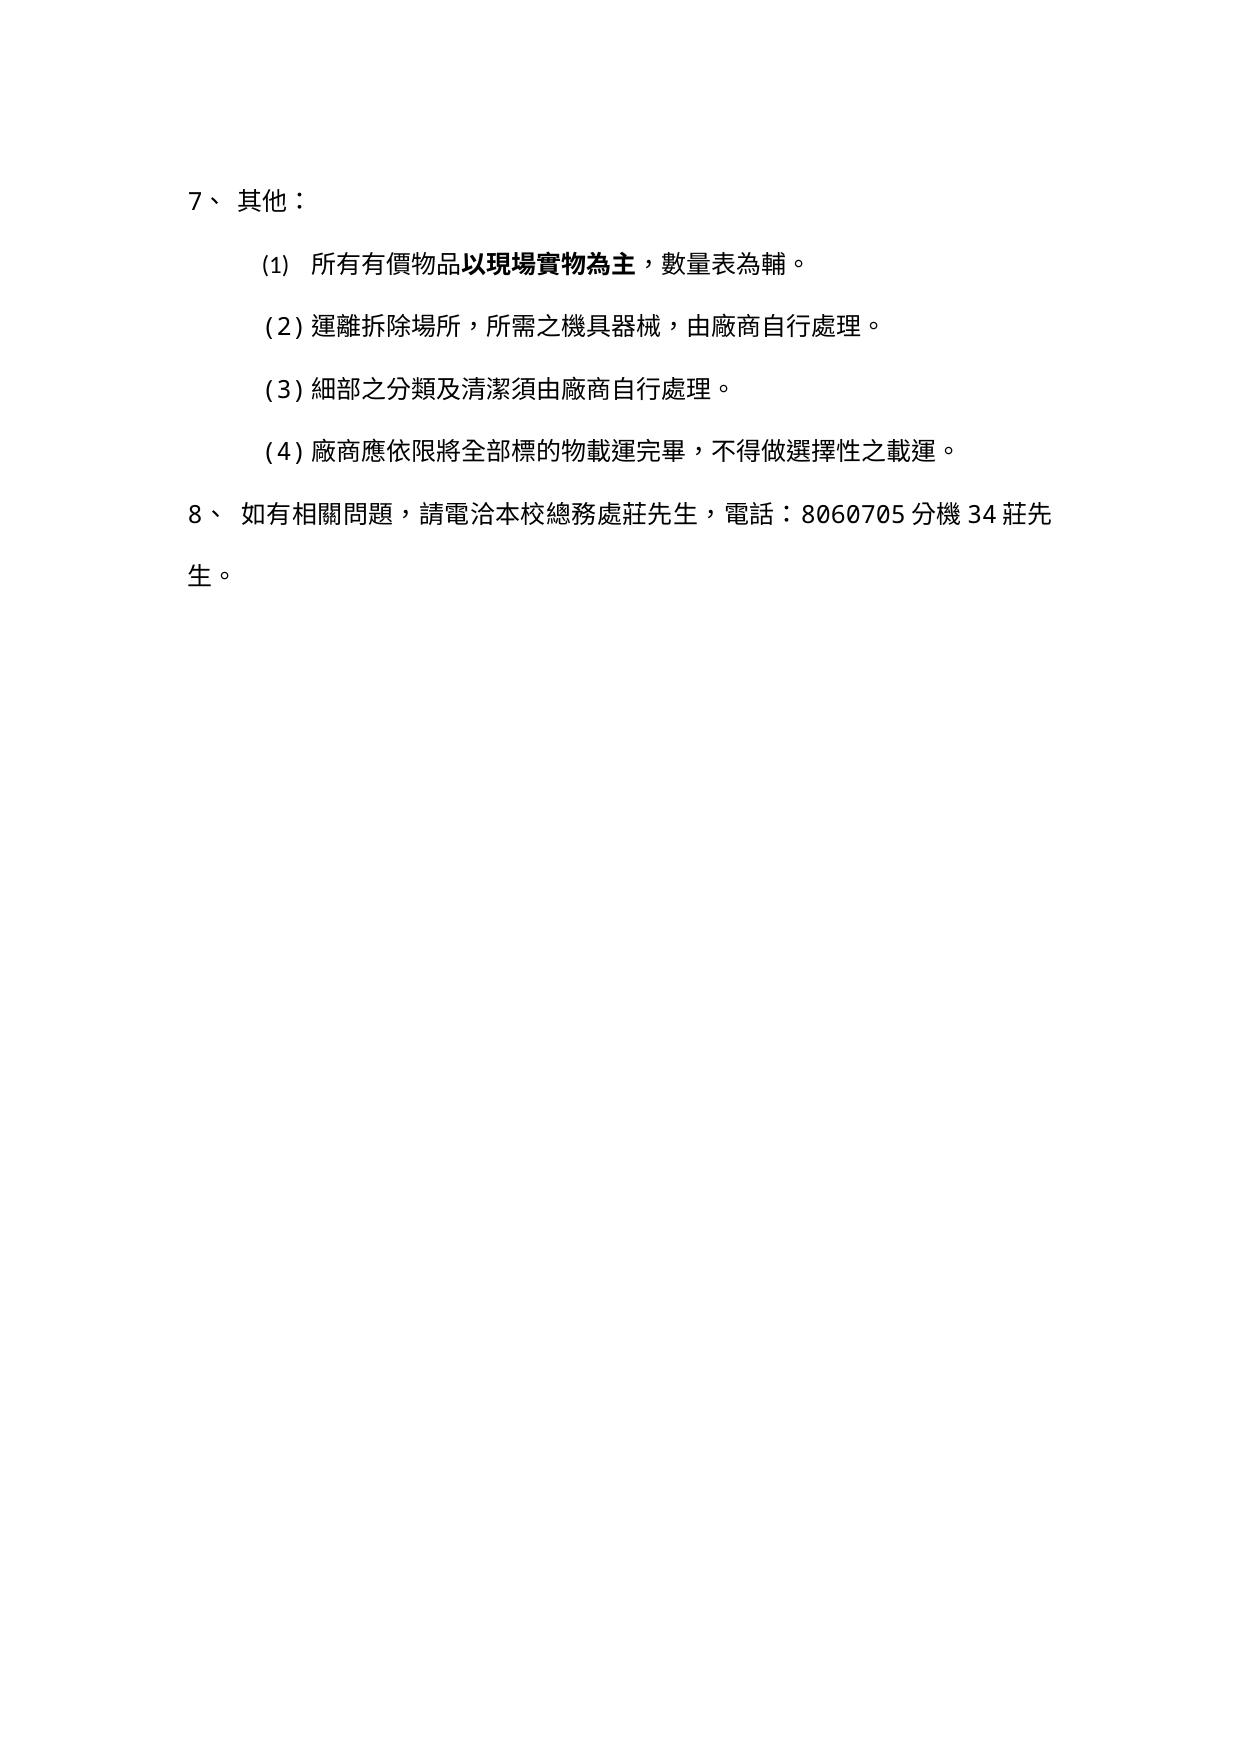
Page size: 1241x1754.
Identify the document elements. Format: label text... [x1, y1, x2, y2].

list 運離拆除場所，所需之機具器械，由廠商自行處理。 [261, 283, 1053, 346]
list 細部之分類及清潔須由廠商自行處理。 [261, 346, 1053, 408]
list 8、 如有相關問題，請電洽本校總務處莊先生，電話：8060705分機34莊先生。 [187, 471, 1053, 596]
list 其他： [187, 158, 1053, 221]
list 所有有價物品以現場實物為主，數量表為輔。 [261, 221, 1053, 283]
list 廠商應依限將全部標的物載運完畢，不得做選擇性之載運。 [261, 408, 1053, 471]
